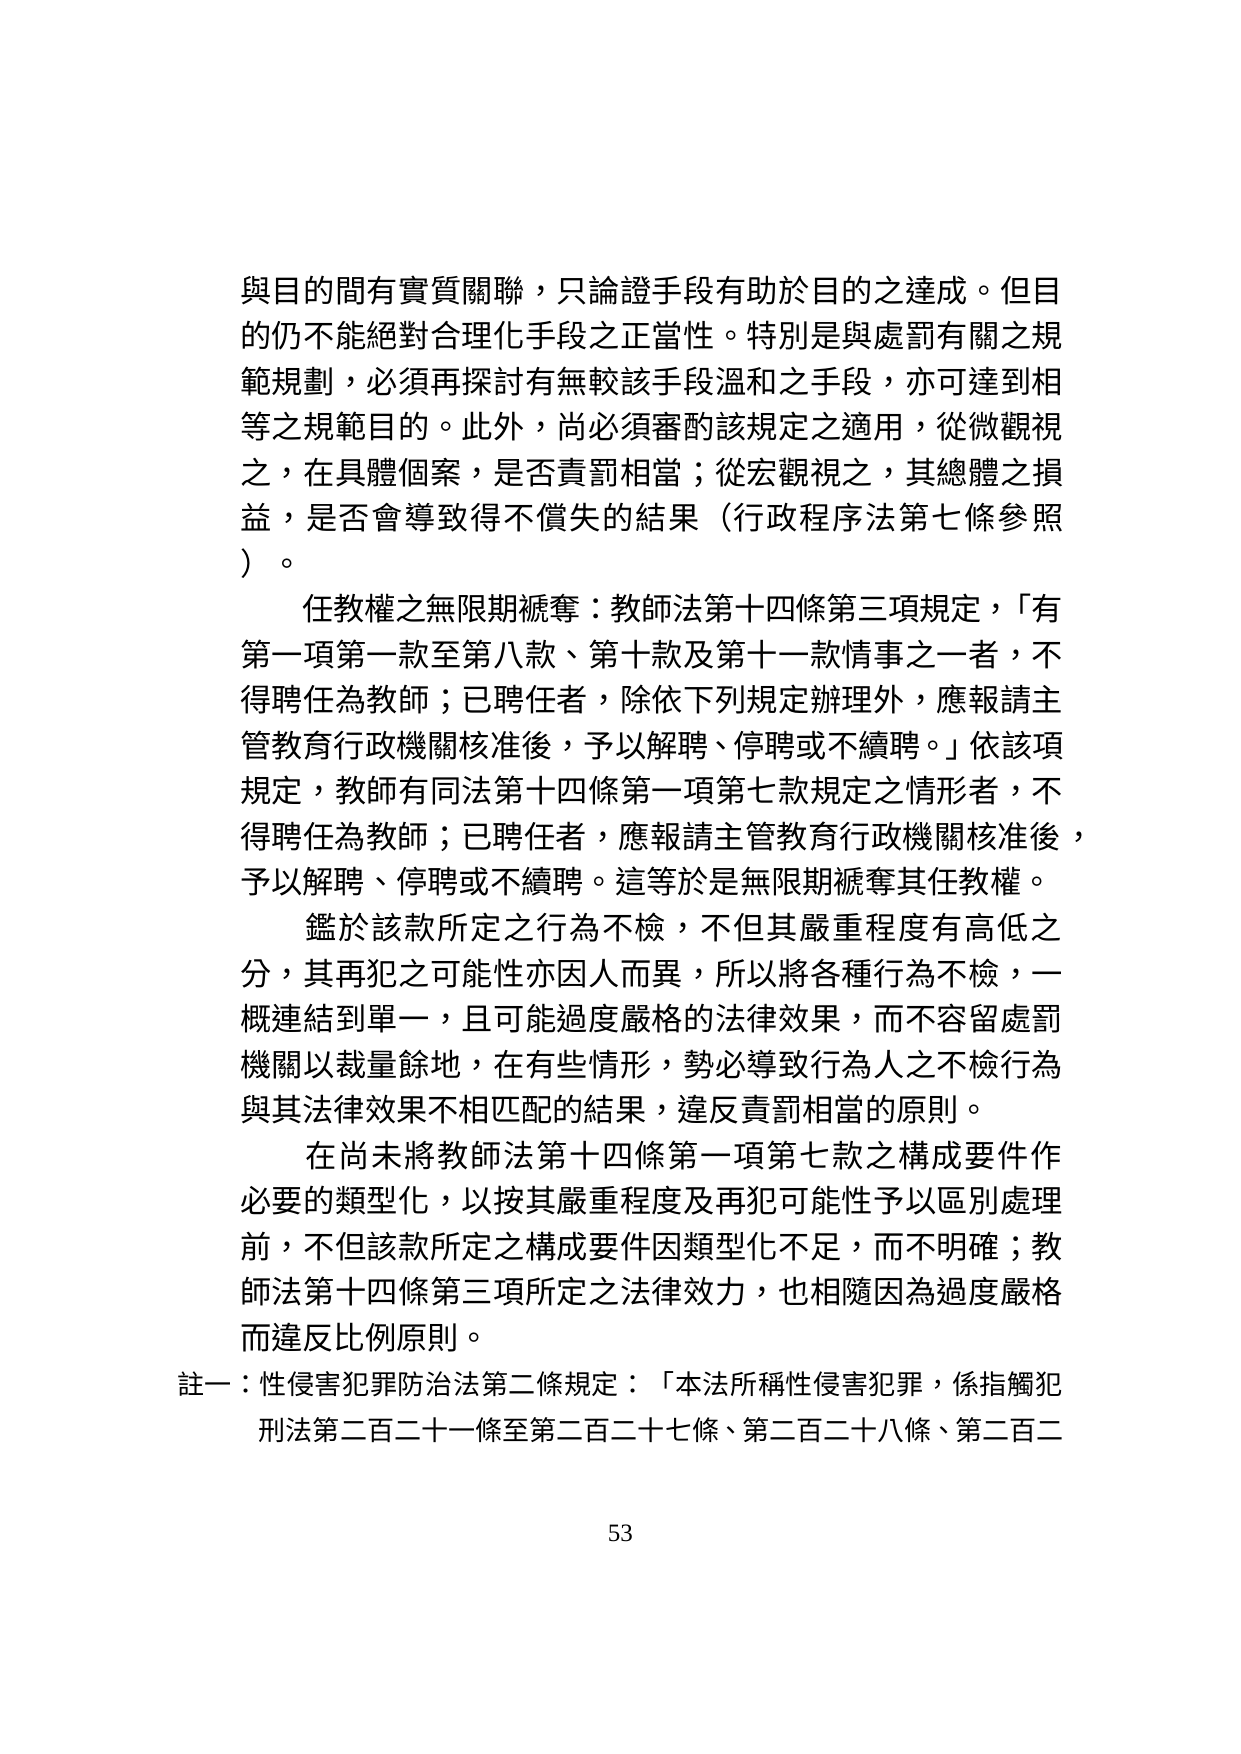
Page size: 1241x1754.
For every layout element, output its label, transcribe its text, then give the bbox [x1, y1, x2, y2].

text 在尚未將教師法第十四條第一項第七款之構成要件作必要的類型化，以按其嚴重程度及再犯可能性予以區別處理前，不但該款所定之構成要件因類型化不足，而不明確；教師法第十四條第三項所定之法律效力，也相隨因為過度嚴格而違反比例原則。 [240, 1131, 1063, 1358]
text 註一：性侵害犯罪防治法第二條規定：「本法所稱性侵害犯罪，係指觸犯刑法第二百二十一條至第二百二十七條、第二百二十八條、第二百二 [177, 1358, 1063, 1449]
text 鑑於該款所定之行為不檢，不但其嚴重程度有高低之分，其再犯之可能性亦因人而異，所以將各種行為不檢，一概連結到單一，且可能過度嚴格的法律效果，而不容留處罰機關以裁量餘地，在有些情形，勢必導致行為人之不檢行為與其法律效果不相匹配的結果，違反責罰相當的原則。 [240, 903, 1063, 1131]
text 與目的間有實質關聯，只論證手段有助於目的之達成。但目的仍不能絕對合理化手段之正當性。特別是與處罰有關之規範規劃，必須再探討有無較該手段溫和之手段，亦可達到相等之規範目的。此外，尚必須審酌該規定之適用，從微觀視之，在具體個案，是否責罰相當；從宏觀視之，其總體之損益，是否會導致得不償失的結果（行政程序法第七條參照）。 [240, 266, 1063, 584]
text 任教權之無限期褫奪：教師法第十四條第三項規定，「有第一項第一款至第八款、第十款及第十一款情事之一者，不得聘任為教師；已聘任者，除依下列規定辦理外，應報請主管教育行政機關核准後，予以解聘、停聘或不續聘。」依該項規定，教師有同法第十四條第一項第七款規定之情形者，不得聘任為教師；已聘任者，應報請主管教育行政機關核准後，予以解聘、停聘或不續聘。這等於是無限期褫奪其任教權。 [240, 584, 1063, 903]
